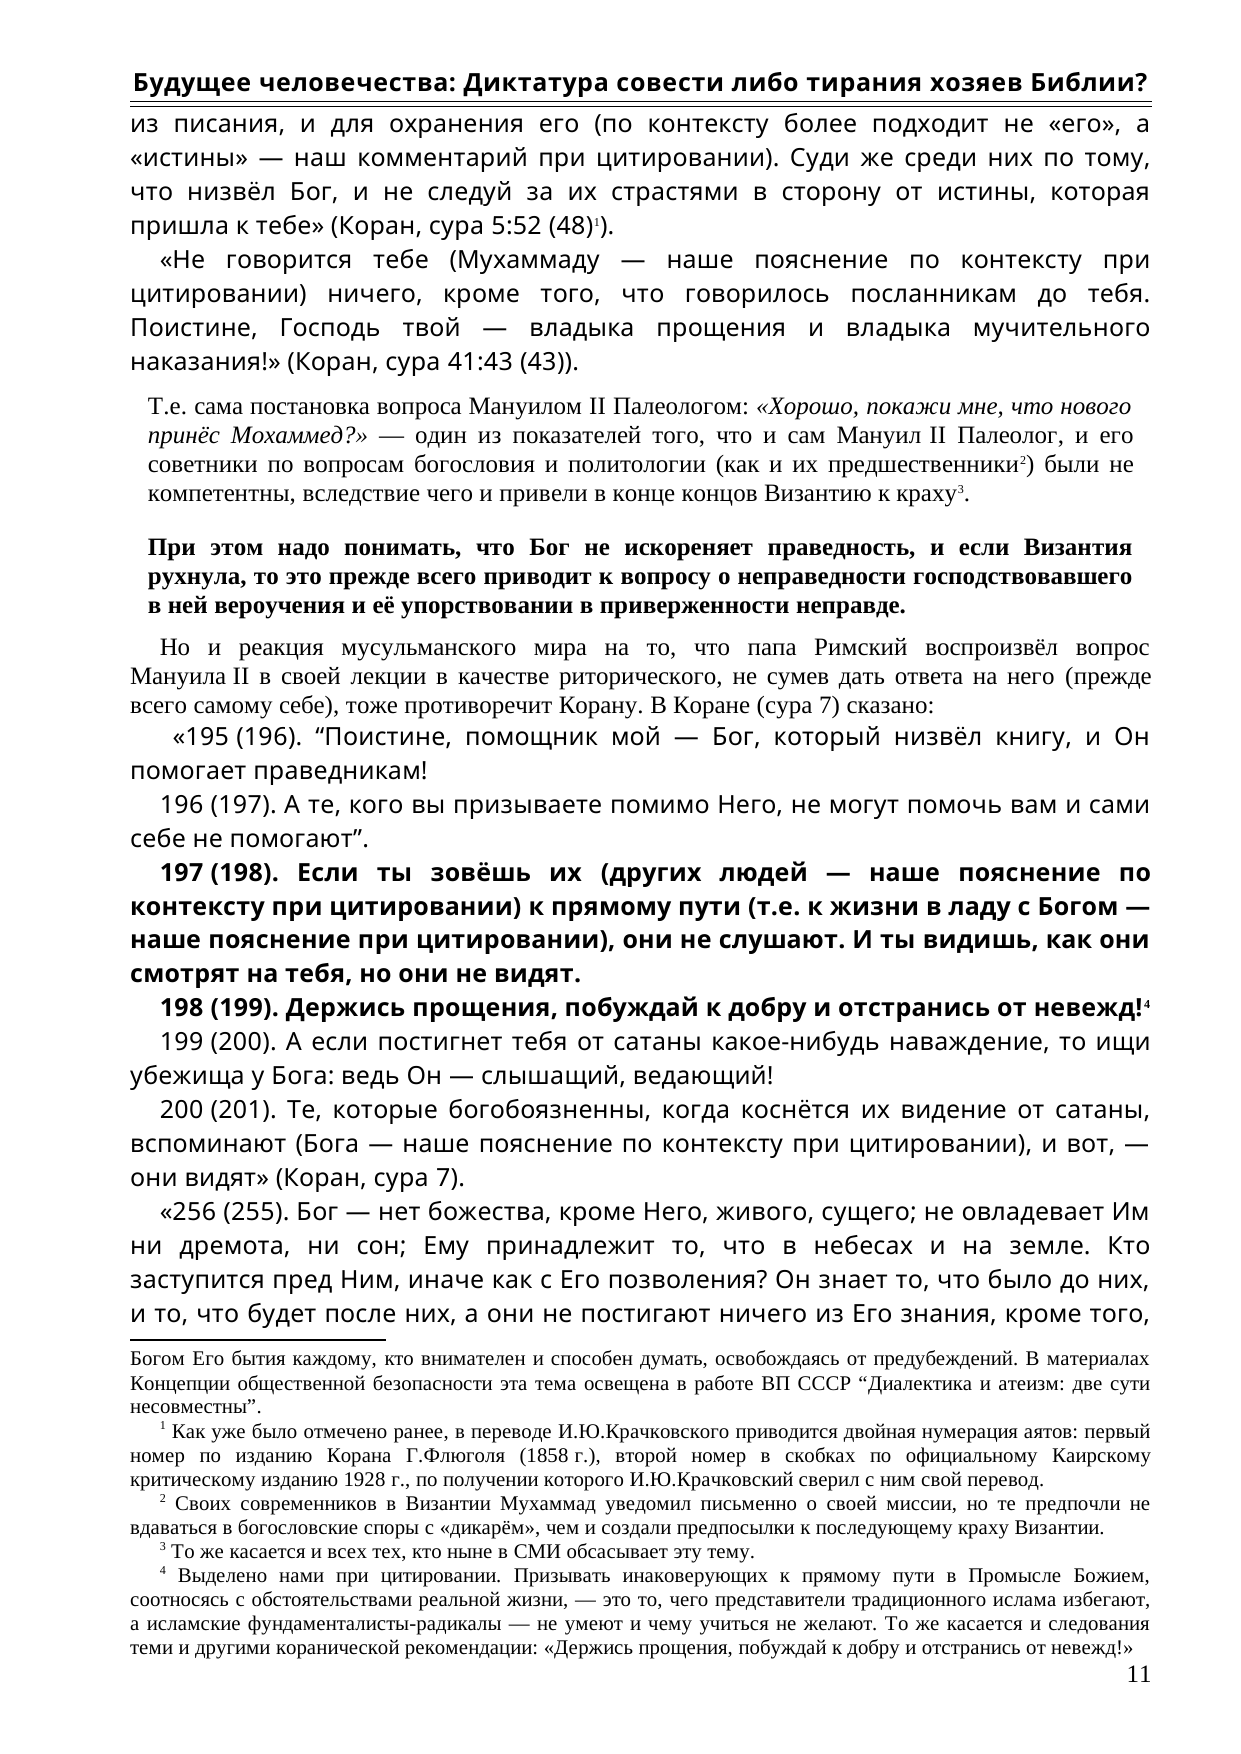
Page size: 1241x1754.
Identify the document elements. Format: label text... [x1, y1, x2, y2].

text 200 (201). Те, которые богобоязненны, когда коснётся их видение от сатаны, вспоминают (Бога — наше пояснение по контексту при цитировании), и вот, — они видят» (Коран, сура 7). [130, 1092, 1152, 1194]
text «Не говорится тебе (Мухаммаду — наше пояснение по контексту при цитировании) ничего, кроме того, что говорилось посланникам до тебя. Поистине, Господь твой — владыка прощения и владыка мучительного наказания!» (Коран, сура 41:43 (43)). [130, 242, 1152, 378]
text «И Мы низвели тебе (Мухаммаду — наше пояснение по контексту при цитировании) писание с истиной для подтверждения истинности того, что ниспослано до него (Корана — наше пояснение по контексту при цитировании) из писания, и для охранения его (по контексту более подходит не «его», а «истины» — наш комментарий при цитировании). Суди же среди них по тому, что низвёл Бог, и не следуй за их страстями в сторону от истины, которая пришла к тебе» (Коран, сура 5:52 (48)). [130, 107, 1152, 242]
text 198 (199). Держись прощения, побуждай к добру и отстранись от невежд! [130, 990, 1152, 1024]
text «195 (196). “Поистине, помощник мой — Бог, который низвёл книгу, и Он помогает праведникам! [130, 719, 1152, 787]
text «256 (255). Бог — нет божества, кроме Него, живого, сущего; не овладевает Им ни дремота, ни сон; Ему принадлежит то, что в небесах и на земле. Кто заступится пред Ним, иначе как с Его позволения? Он знает то, что было до них, и то, что будет после них, а они не постигают ничего из Его знания, кроме того, [130, 1194, 1152, 1330]
text Богом Его бытия каждому, кто внимателен и способен думать, освобождаясь от предубеждений. В материалах Концепции общественной безопасности эта тема освещена в работе ВП СССР “Диалектика и атеизм: две сути несовместны”. [130, 1346, 1152, 1418]
text То же касается и всех тех, кто ныне в СМИ обсасывает эту тему. [130, 1539, 1152, 1563]
text При этом надо понимать, что Бог не искореняет праведность, и если Византия рухнула, то это прежде всего приводит к вопросу о неправедности господствовавшего в ней вероучения и её упорствовании в приверженности неправде. [148, 532, 1134, 619]
text Т.е. сама постановка вопроса Мануилом II Палеологом: «Хорошо, покажи мне, что нового принёс Мохаммед?» — один из показателей того, что и сам Мануил II Палеолог, и его советники по вопросам богословия и политологии (как и их предшественники) были не компетентны, вследствие чего и привели в конце концов Византию к краху. [148, 391, 1134, 507]
text 199 (200). А если постигнет тебя от сатаны какое-нибудь наваждение, то ищи убежища у Бога: ведь Он — слышащий, ведающий! [130, 1024, 1152, 1092]
text Как уже было отмечено ранее, в переводе И.Ю.Крачковского приводится двойная нумерация аятов: первый номер по изданию Корана Г.Флюголя (1858 г.), второй номер в скобках по официальному Каирскому критическому изданию 1928 г., по получении которого И.Ю.Крачковский сверил с ним свой перевод. [130, 1418, 1152, 1491]
text 196 (197). А те, кого вы призываете помимо Него, не могут помочь вам и сами себе не помогают”. [130, 787, 1152, 854]
text Своих современников в Византии Мухаммад уведомил письменно о своей миссии, но те предпочли не вдаваться в богословские споры с «дикарём», чем и создали предпосылки к последующему краху Византии. [130, 1491, 1152, 1539]
text Но и реакция мусульманского мира на то, что папа Римский воспроизвёл вопрос Мануила II в своей лекции в качестве риторического, не сумев дать ответа на него (прежде всего самому себе), тоже противоречит Корану. В Коране (сура 7) сказано: [130, 632, 1152, 719]
text Выделено нами при цитировании. Призывать инаковерующих к прямому пути в Промысле Божием, соотносясь с обстоятельствами реальной жизни, — это то, чего представители традиционного ислама избегают, а исламские фундаменталисты-радикалы — не умеют и чему учиться не желают. То же касается и следования теми и другими коранической рекомендации: «Держись прощения, побуждай к добру и отстранись от невежд!» [130, 1563, 1152, 1659]
text 197 (198). Если ты зовёшь их (других людей — наше пояснение по контексту при цитировании) к прямому пути (т.е. к жизни в ладу с Богом — наше пояснение при цитировании), они не слушают. И ты видишь, как они смотрят на тебя, но они не видят. [130, 854, 1152, 990]
